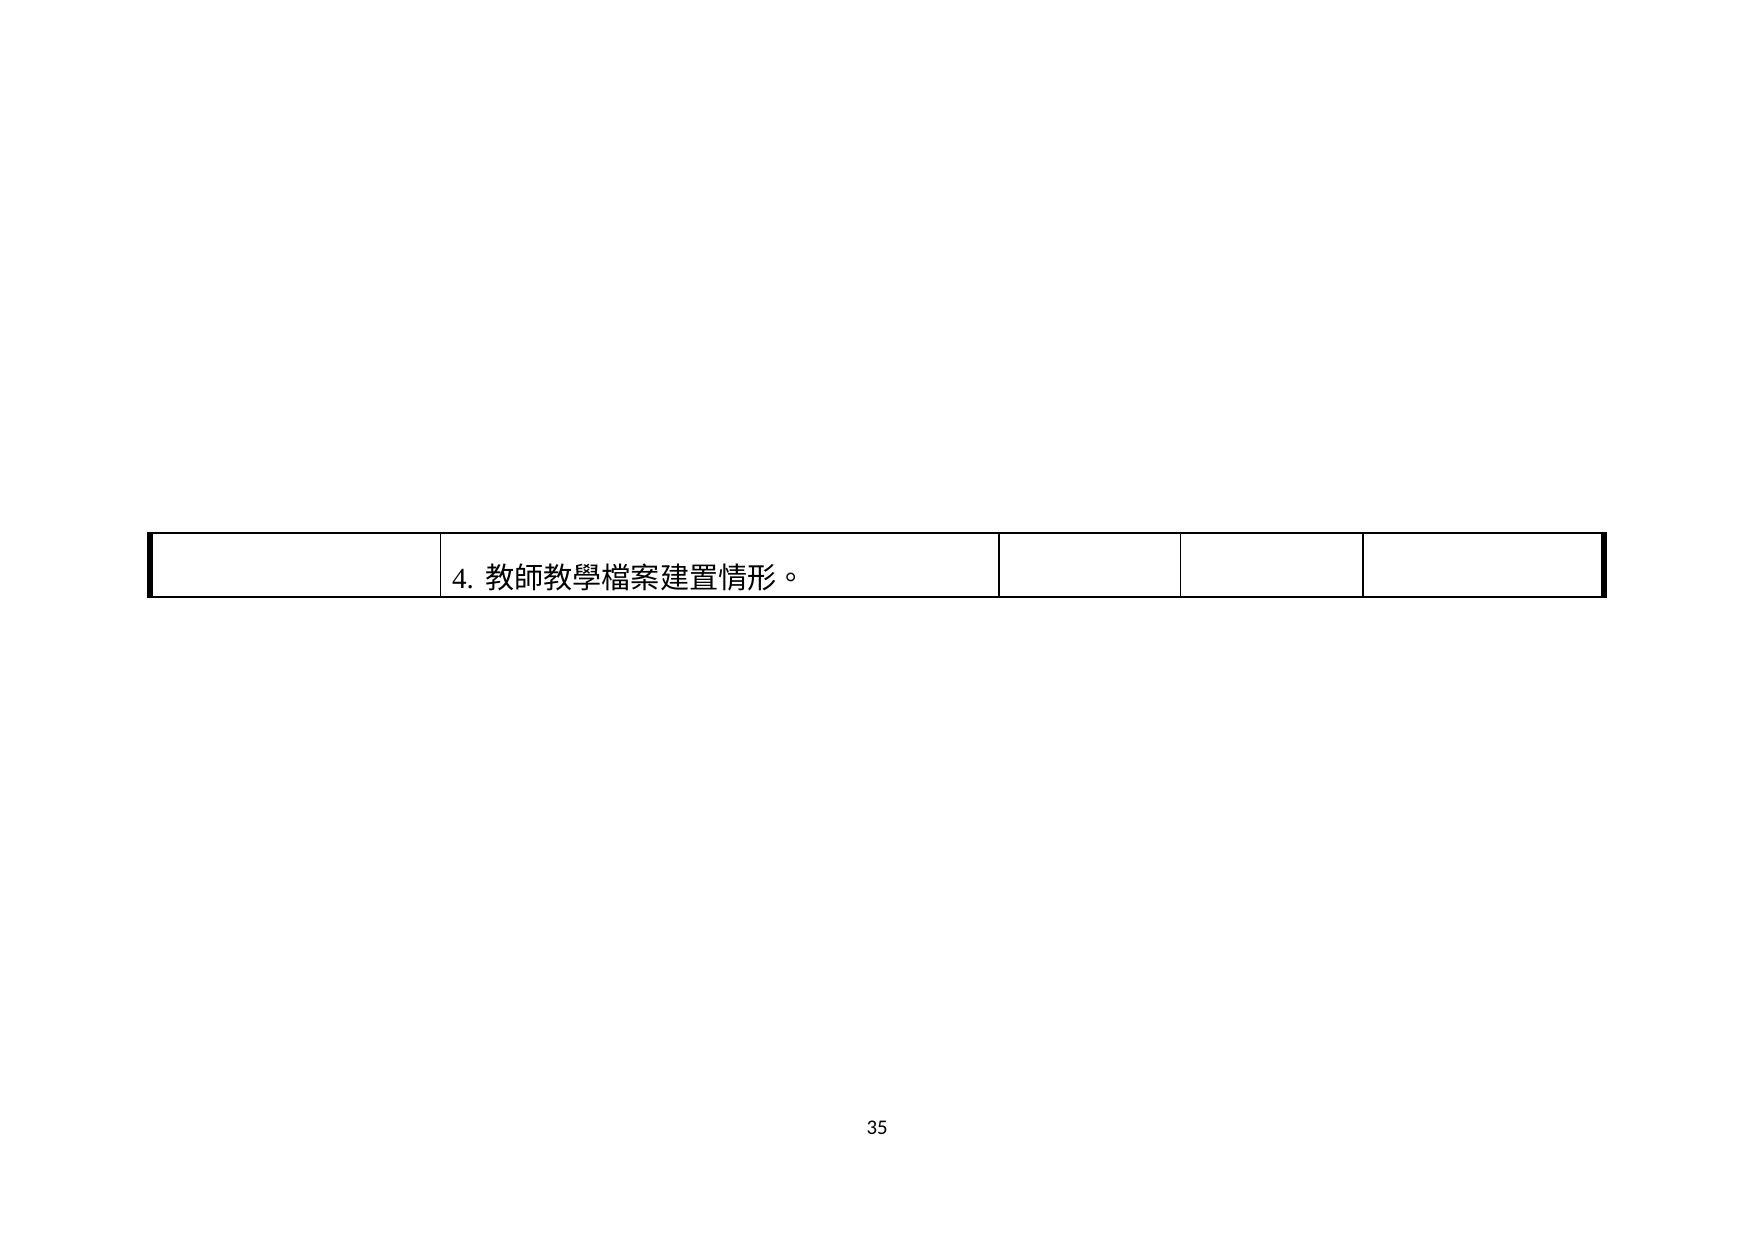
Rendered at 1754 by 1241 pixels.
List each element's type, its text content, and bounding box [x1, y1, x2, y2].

table_cell 教師專業發展計畫之內容與支持系統。 校內、校外教師專業學習社群的運作與成果。 教師專業發展的情形與績效（含公開授課及專業回饋）。 教師教學檔案建置情形。 [441, 534, 998, 596]
table_cell [153, 534, 440, 596]
table_cell [1364, 534, 1601, 596]
table_cell [1000, 534, 1180, 596]
table_cell [1181, 534, 1362, 596]
